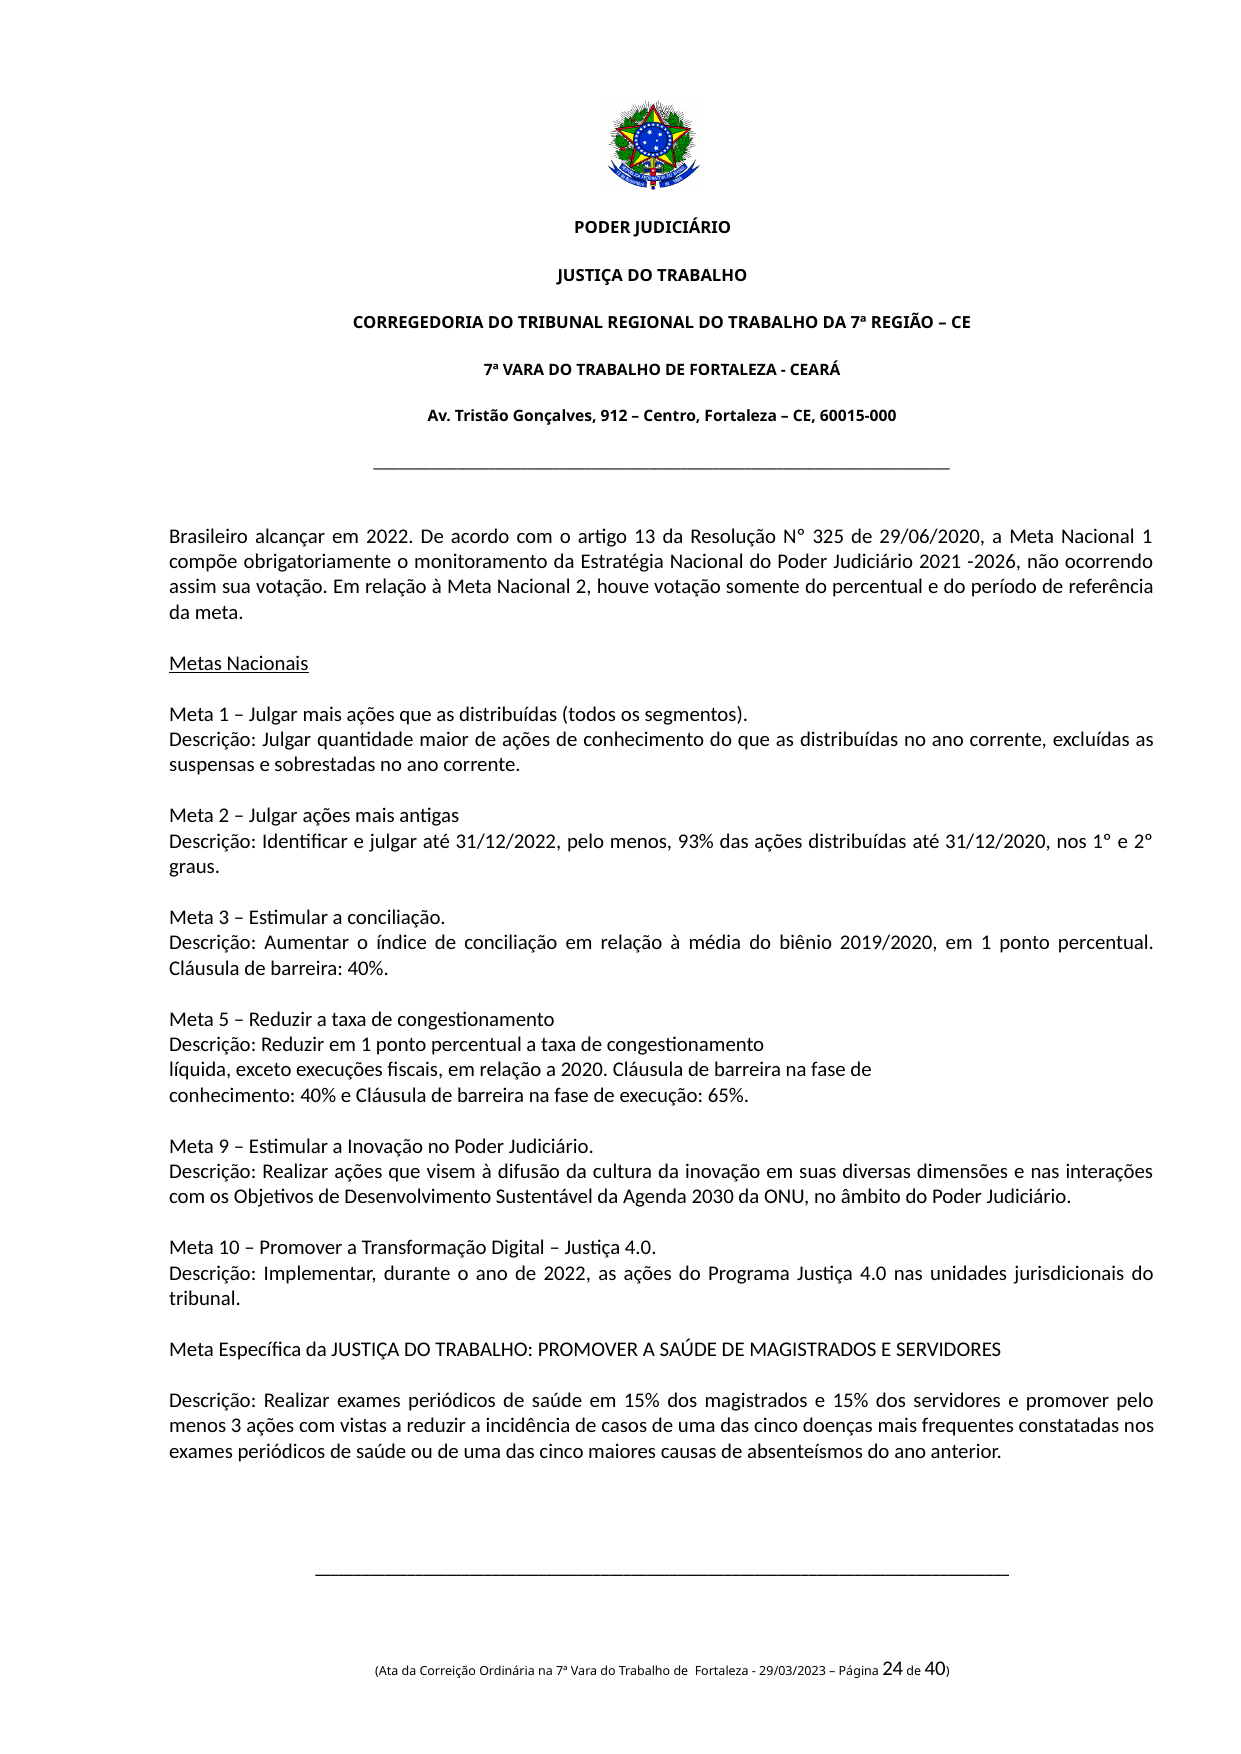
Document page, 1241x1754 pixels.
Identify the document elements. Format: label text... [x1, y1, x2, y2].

subtitle Meta 3 – Estimular a conciliação. [169, 904, 1155, 929]
picture [603, 98, 702, 191]
subtitle Meta 9 – Estimular a Inovação no Poder Judiciário. [169, 1133, 1155, 1158]
subtitle Meta 5 – Reduzir a taxa de congestionamento [169, 1006, 1155, 1031]
subtitle Descrição: Identificar e julgar até 31/12/2022, pelo menos, 93% das ações distribuídas até 31/12/2020, nos 1º e 2º graus. [169, 828, 1155, 879]
subtitle Descrição: Realizar ações que visem à difusão da cultura da inovação em suas diversas dimensões e nas interações com os Objetivos de Desenvolvimento Sustentável da Agenda 2030 da ONU, no âmbito do Poder Judiciário. [169, 1158, 1155, 1209]
subtitle Descrição: Implementar, durante o ano de 2022, as ações do Programa Justiça 4.0 nas unidades jurisdicionais do tribunal. [169, 1260, 1155, 1311]
subtitle Metas Nacionais [169, 650, 1155, 675]
subtitle Brasileiro alcançar em 2022. De acordo com o artigo 13 da Resolução Nº 325 de 29/06/2020, a Meta Nacional 1 compõe obrigatoriamente o monitoramento da Estratégia Nacional do Poder Judiciário 2021 -2026, não ocorrendo assim sua votação. Em relação à Meta Nacional 2, houve votação somente do percentual e do período de referência da meta. [169, 523, 1155, 624]
subtitle Meta 1 – Julgar mais ações que as distribuídas (todos os segmentos). [169, 701, 1155, 726]
subtitle Meta 2 – Julgar ações mais antigas [169, 802, 1155, 828]
subtitle Meta Específica da JUSTIÇA DO TRABALHO: PROMOVER A SAÚDE DE MAGISTRADOS E SERVIDORES [169, 1336, 1155, 1362]
subtitle Descrição: Realizar exames periódicos de saúde em 15% dos magistrados e 15% dos servidores e promover pelo menos 3 ações com vistas a reduzir a incidência de casos de uma das cinco doenças mais frequentes constatadas nos exames periódicos de saúde ou de uma das cinco maiores causas de absenteísmos do ano anterior. [169, 1387, 1155, 1463]
subtitle Descrição: Julgar quantidade maior de ações de conhecimento do que as distribuídas no ano corrente, excluídas as suspensas e sobrestadas no ano corrente. [169, 726, 1155, 777]
subtitle Descrição: Aumentar o índice de conciliação em relação à média do biênio 2019/2020, em 1 ponto percentual. Cláusula de barreira: 40%. [169, 929, 1155, 980]
subtitle Descrição: Reduzir em 1 ponto percentual a taxa de congestionamento [169, 1031, 1155, 1057]
subtitle líquida, exceto execuções fiscais, em relação a 2020. Cláusula de barreira na fase de [169, 1057, 1155, 1082]
subtitle Meta 10 – Promover a Transformação Digital – Justiça 4.0. [169, 1234, 1155, 1260]
subtitle conhecimento: 40% e Cláusula de barreira na fase de execução: 65%. [169, 1082, 1155, 1107]
